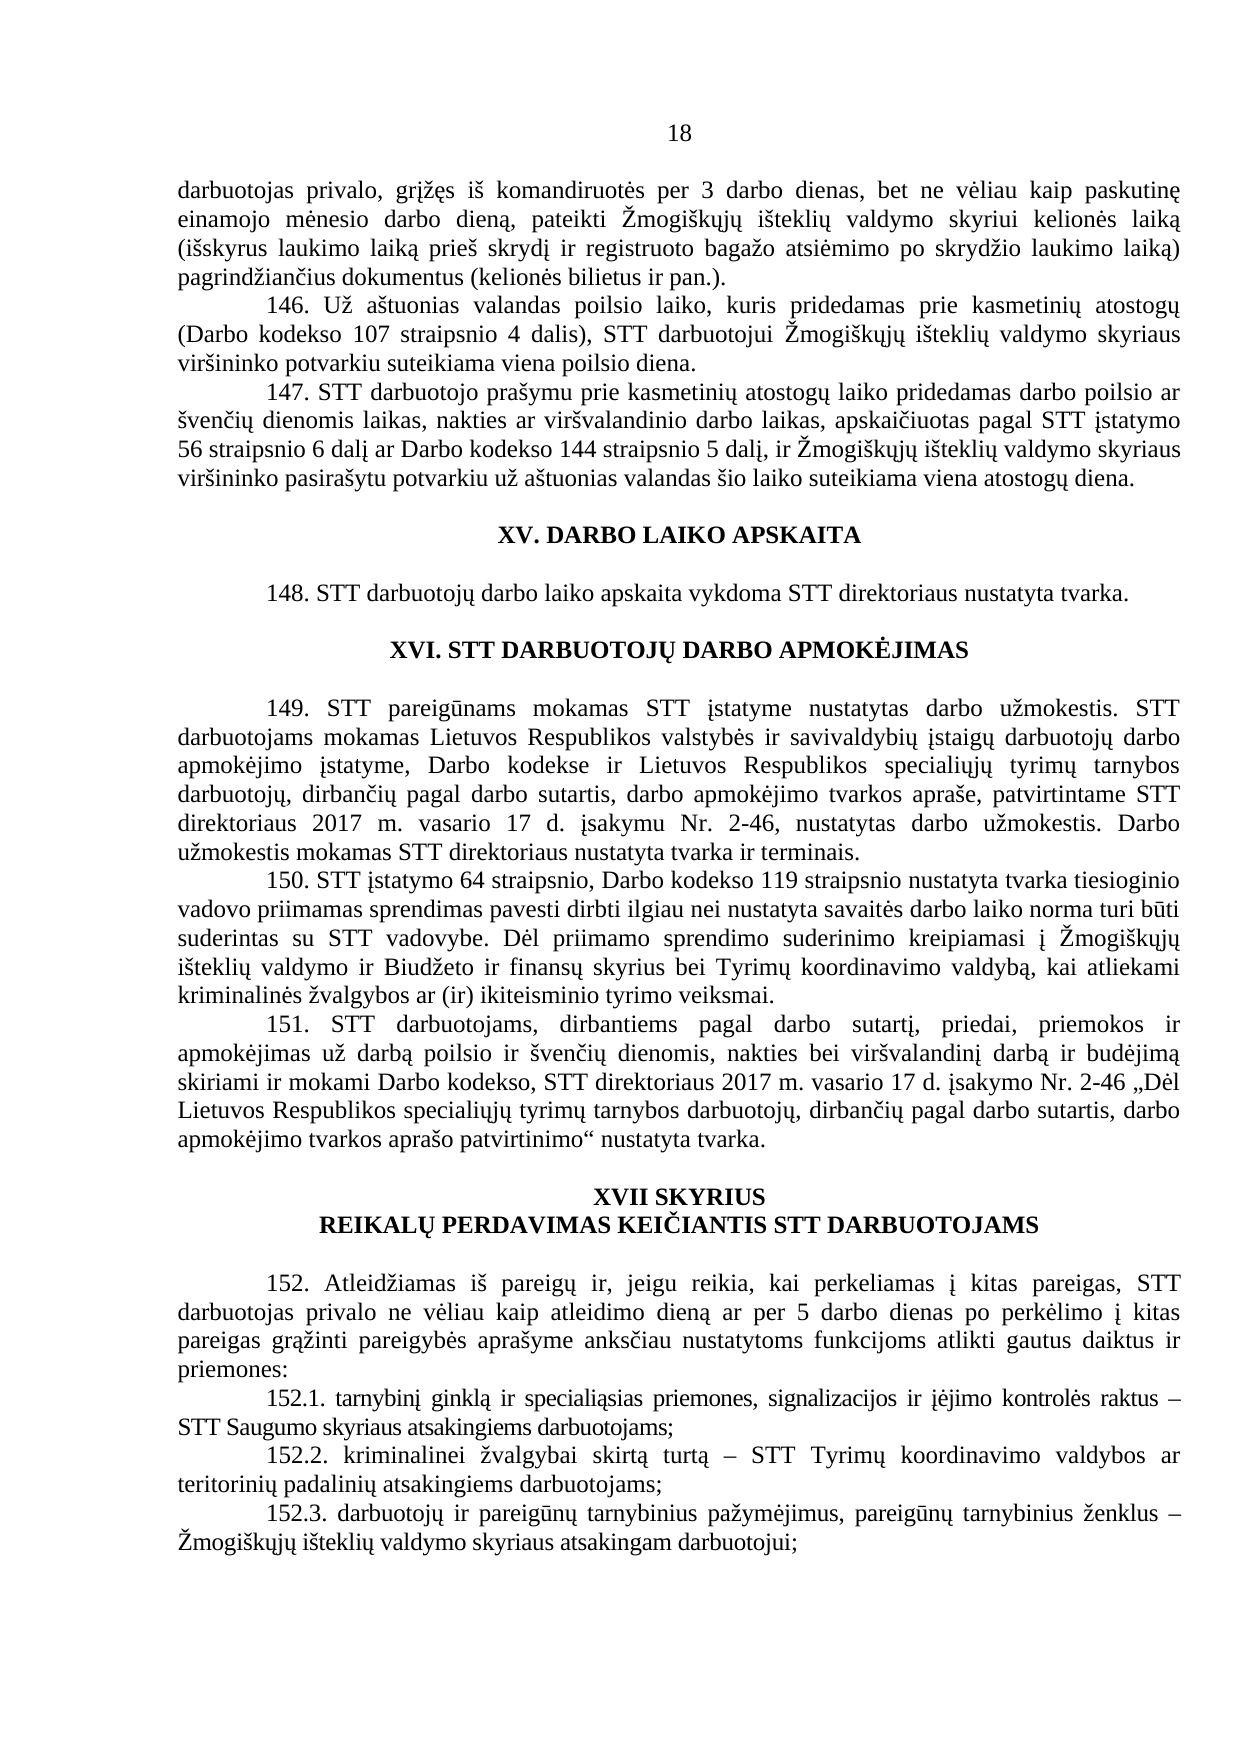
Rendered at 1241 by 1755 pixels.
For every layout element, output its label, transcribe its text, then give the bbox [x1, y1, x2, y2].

text 146. Už aštuonias valandas poilsio laiko, kuris pridedamas prie kasmetinių atostogų (Darbo kodekso 107 straipsnio 4 dalis), STT darbuotojui Žmogiškųjų išteklių valdymo skyriaus viršininko potvarkiu suteikiama viena poilsio diena. [177, 291, 1181, 377]
text 149. STT pareigūnams mokamas STT įstatyme nustatytas darbo užmokestis. STT darbuotojams mokamas Lietuvos Respublikos valstybės ir savivaldybių įstaigų darbuotojų darbo apmokėjimo įstatyme, Darbo kodekse ir Lietuvos Respublikos specialiųjų tyrimų tarnybos darbuotojų, dirbančių pagal darbo sutartis, darbo apmokėjimo tvarkos apraše, patvirtintame STT direktoriaus 2017 m. vasario 17 d. įsakymu Nr. 2-46, nustatytas darbo užmokestis. Darbo užmokestis mokamas STT direktoriaus nustatyta tvarka ir terminais. [177, 693, 1181, 866]
text XV. DARBO LAIKO APSKAITA [177, 521, 1181, 549]
text XVI. STT DARBUOTOJŲ DARBO APMOKĖJIMAS [177, 636, 1181, 664]
text 152.3. darbuotojų ir pareigūnų tarnybinius pažymėjimus, pareigūnų tarnybinius ženklus – Žmogiškųjų išteklių valdymo skyriaus atsakingam darbuotojui; [177, 1498, 1181, 1556]
text 152.2. kriminalinei žvalgybai skirtą turtą – STT Tyrimų koordinavimo valdybos ar teritorinių padalinių atsakingiems darbuotojams; [177, 1441, 1181, 1498]
text XViI SKYRIUS [177, 1182, 1181, 1211]
text REIKALŲ PERDAVIMAS KEIČIANTIS STT DARBUOTOJAMS [177, 1211, 1181, 1239]
text 148. STT darbuotojų darbo laiko apskaita vykdoma STT direktoriaus nustatyta tvarka. [177, 578, 1181, 607]
text 152.1. tarnybinį ginklą ir specialiąsias priemones, signalizacijos ir įėjimo kontrolės raktus – STT Saugumo skyriaus atsakingiems darbuotojams; [177, 1383, 1181, 1441]
text 150. STT įstatymo 64 straipsnio, Darbo kodekso 119 straipsnio nustatyta tvarka tiesioginio vadovo priimamas sprendimas pavesti dirbti ilgiau nei nustatyta savaitės darbo laiko norma turi būti suderintas su STT vadovybe. Dėl priimamo sprendimo suderinimo kreipiamasi į Žmogiškųjų išteklių valdymo ir Biudžeto ir finansų skyrius bei Tyrimų koordinavimo valdybą, kai atliekami kriminalinės žvalgybos ar (ir) ikiteisminio tyrimo veiksmai. [177, 866, 1181, 1009]
text 147. STT darbuotojo prašymu prie kasmetinių atostogų laiko pridedamas darbo poilsio ar švenčių dienomis laikas, nakties ar viršvalandinio darbo laikas, apskaičiuotas pagal STT įstatymo 56 straipsnio 6 dalį ar Darbo kodekso 144 straipsnio 5 dalį, ir Žmogiškųjų išteklių valdymo skyriaus viršininko pasirašytu potvarkiu už aštuonias valandas šio laiko suteikiama viena atostogų diena. [177, 377, 1181, 492]
text 152. Atleidžiamas iš pareigų ir, jeigu reikia, kai perkeliamas į kitas pareigas, STT darbuotojas privalo ne vėliau kaip atleidimo dieną ar per 5 darbo dienas po perkėlimo į kitas pareigas grąžinti pareigybės aprašyme anksčiau nustatytoms funkcijoms atlikti gautus daiktus ir priemones: [177, 1268, 1181, 1383]
text darbuotojas privalo, grįžęs iš komandiruotės per 3 darbo dienas, bet ne vėliau kaip paskutinę einamojo mėnesio darbo dieną, pateikti Žmogiškųjų išteklių valdymo skyriui kelionės laiką (išskyrus laukimo laiką prieš skrydį ir registruoto bagažo atsiėmimo po skrydžio laukimo laiką) pagrindžiančius dokumentus (kelionės bilietus ir pan.). [177, 176, 1181, 291]
text 151. STT darbuotojams, dirbantiems pagal darbo sutartį, priedai, priemokos ir apmokėjimas už darbą poilsio ir švenčių dienomis, nakties bei viršvalandinį darbą ir budėjimą skiriami ir mokami Darbo kodekso, STT direktoriaus 2017 m. vasario 17 d. įsakymo Nr. 2-46 „Dėl Lietuvos Respublikos specialiųjų tyrimų tarnybos darbuotojų, dirbančių pagal darbo sutartis, darbo apmokėjimo tvarkos aprašo patvirtinimo“ nustatyta tvarka. [177, 1009, 1181, 1153]
